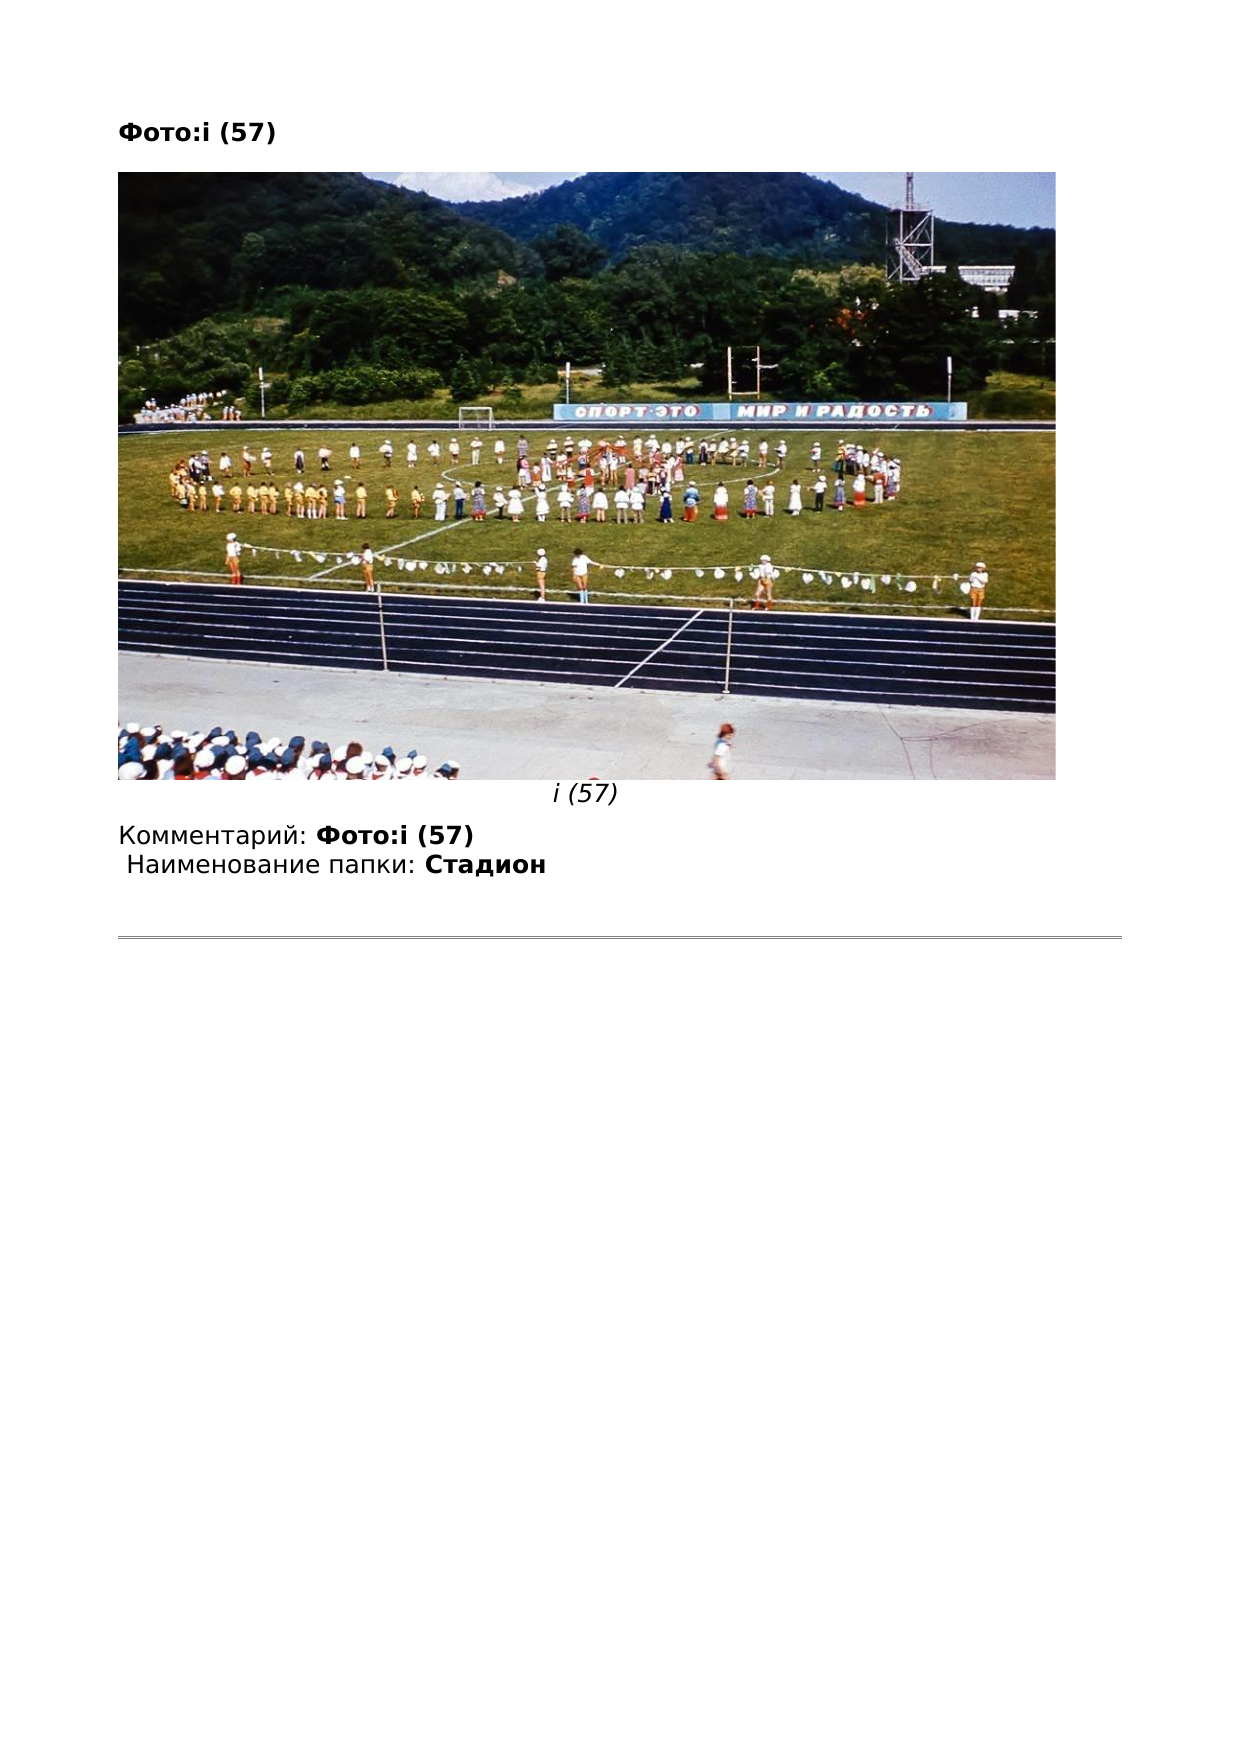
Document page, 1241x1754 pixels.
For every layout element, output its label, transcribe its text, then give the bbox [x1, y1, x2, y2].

picture [118, 172, 1056, 780]
subtitle Фото:i (57) [118, 118, 1122, 147]
text Комментарий: Фото:i (57) Наименование папки: Стадион [118, 821, 1122, 909]
text i (57) [118, 780, 1056, 809]
